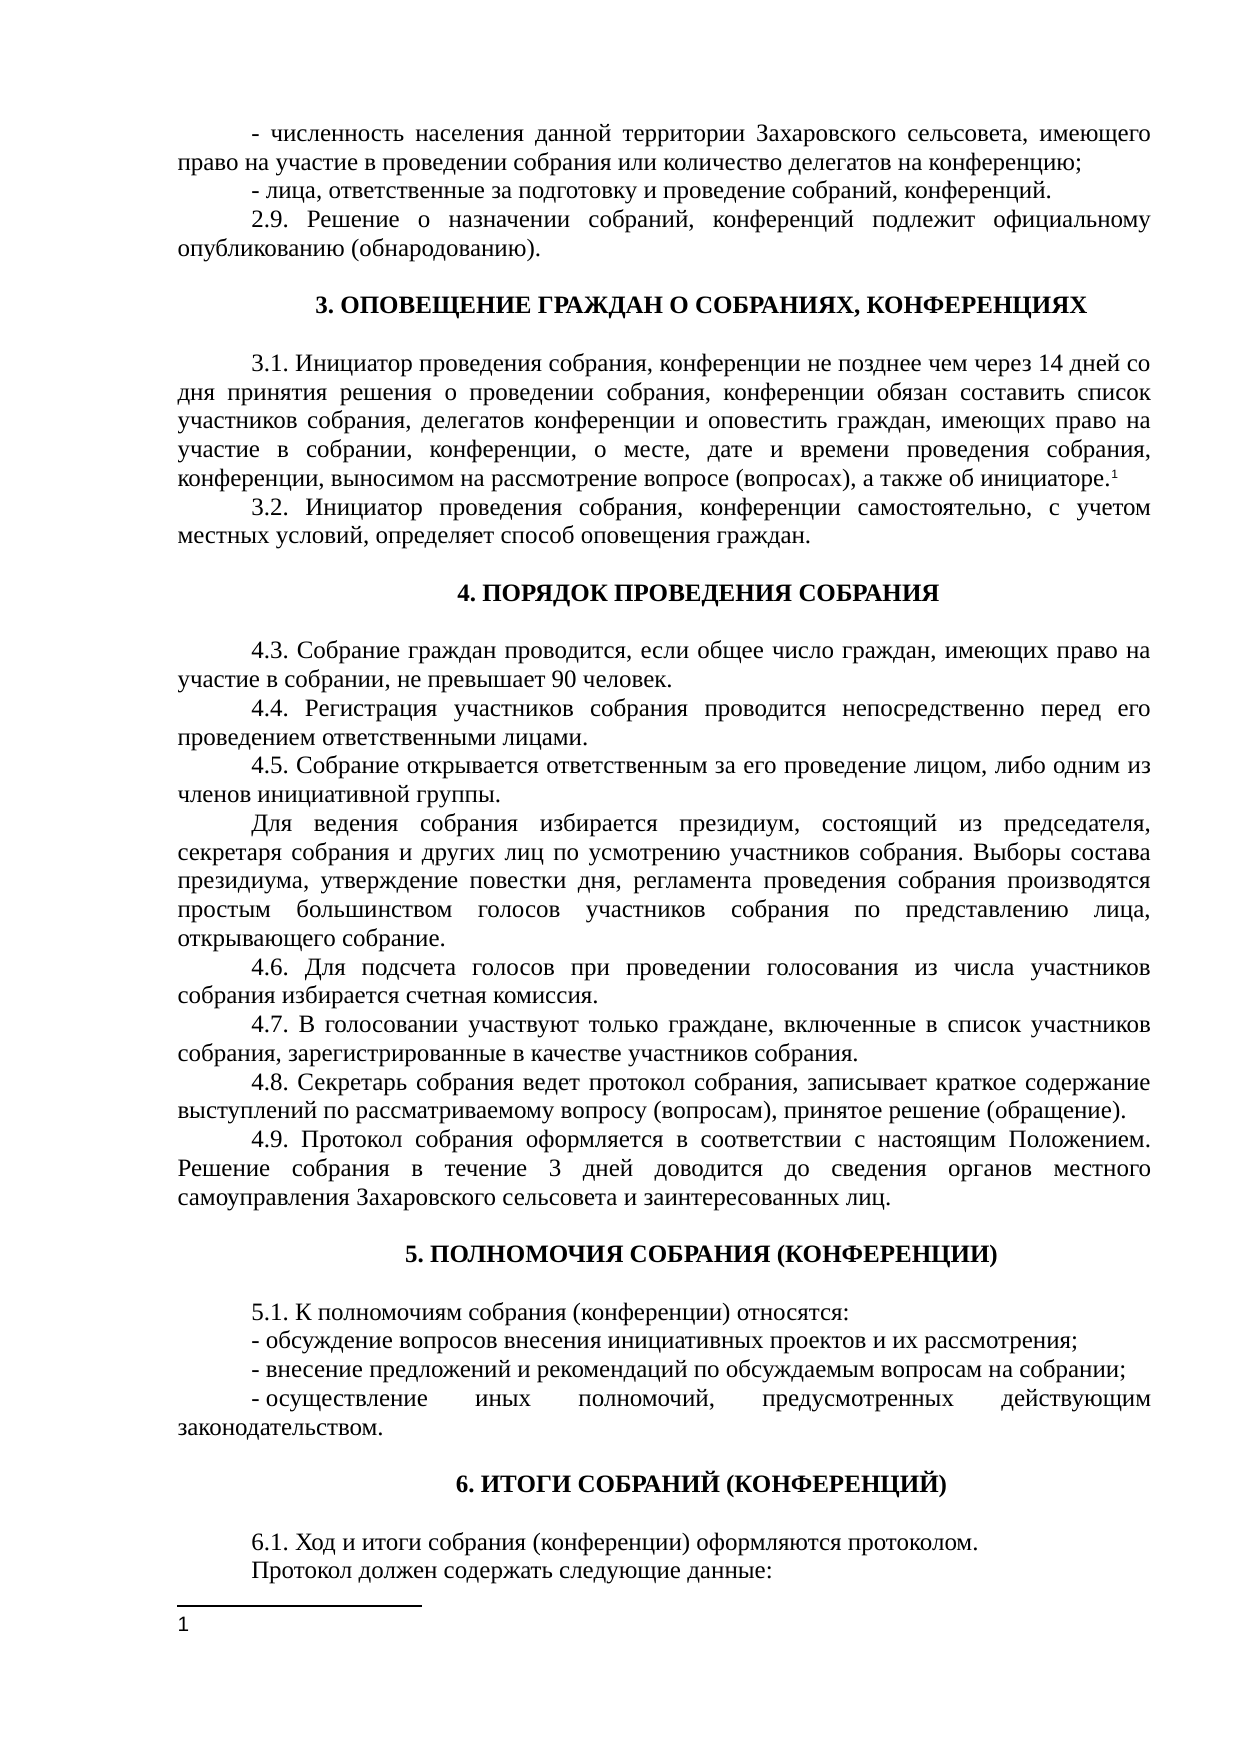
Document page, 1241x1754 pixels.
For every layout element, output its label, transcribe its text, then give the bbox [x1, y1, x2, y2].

text 4.6. Для подсчета голосов при проведении голосования из числа участников собрания избирается счетная комиссия. [177, 952, 1152, 1009]
text 3.1. Инициатор проведения собрания, конференции не позднее чем через 14 дней со дня принятия решения о проведении собрания, конференции обязан составить список участников собрания, делегатов конференции и оповестить граждан, имеющих право на участие в собрании, конференции, о месте, дате и времени проведения собрания, конференции, выносимом на рассмотрение вопросе (вопросах), а также об инициаторе. [177, 348, 1152, 492]
text Протокол должен содержать следующие данные: [177, 1556, 1152, 1584]
text 6. ИТОГИ СОБРАНИЙ (КОНФЕРЕНЦИЙ) [177, 1469, 1152, 1498]
text 4.3. Собрание граждан проводится, если общее число граждан, имеющих право на участие в собрании, не превышает 90 человек. [177, 636, 1152, 693]
text 5.1. К полномочиям собрания (конференции) относятся: [177, 1297, 1152, 1326]
text - обсуждение вопросов внесения инициативных проектов и их рассмотрения; [177, 1326, 1152, 1354]
text 5. ПОЛНОМОЧИЯ СОБРАНИЯ (КОНФЕРЕНЦИИ) [177, 1239, 1152, 1268]
text 2.9. Решение о назначении собраний, конференций подлежит официальному опубликованию (обнародованию). [177, 204, 1152, 262]
text - численность населения данной территории Захаровского сельсовета, имеющего право на участие в проведении собрания или количество делегатов на конференцию; [177, 118, 1152, 176]
text - осуществление иных полномочий, предусмотренных действующим законодательством. [177, 1383, 1152, 1441]
text 3. ОПОВЕЩЕНИЕ ГРАЖДАН О СОБРАНИЯХ, КОНФЕРЕНЦИЯХ [177, 291, 1152, 319]
text 4.4. Регистрация участников собрания проводится непосредственно перед его проведением ответственными лицами. [177, 693, 1152, 751]
text Для ведения собрания избирается президиум, состоящий из председателя, секретаря собрания и других лиц по усмотрению участников собрания. Выборы состава президиума, утверждение повестки дня, регламента проведения собрания производятся простым большинством голосов участников собрания по представлению лица, открывающего собрание. [177, 808, 1152, 952]
text 4. ПОРЯДОК ПРОВЕДЕНИЯ СОБРАНИЯ [177, 578, 1152, 607]
text - внесение предложений и рекомендаций по обсуждаемым вопросам на собрании; [177, 1354, 1152, 1383]
text 4.8. Секретарь собрания ведет протокол собрания, записывает краткое содержание выступлений по рассматриваемому вопросу (вопросам), принятое решение (обращение). [177, 1067, 1152, 1124]
text 6.1. Ход и итоги собрания (конференции) оформляются протоколом. [177, 1527, 1152, 1556]
text 4.7. В голосовании участвуют только граждане, включенные в список участников собрания, зарегистрированные в качестве участников собрания. [177, 1009, 1152, 1067]
text 4.9. Протокол собрания оформляется в соответствии с настоящим Положением. Решение собрания в течение 3 дней доводится до сведения органов местного самоуправления Захаровского сельсовета и заинтересованных лиц. [177, 1124, 1152, 1211]
text - лица, ответственные за подготовку и проведение собраний, конференций. [177, 176, 1152, 204]
text 3.2. Инициатор проведения собрания, конференции самостоятельно, с учетом местных условий, определяет способ оповещения граждан. [177, 492, 1152, 549]
text 4.5. Собрание открывается ответственным за его проведение лицом, либо одним из членов инициативной группы. [177, 751, 1152, 808]
